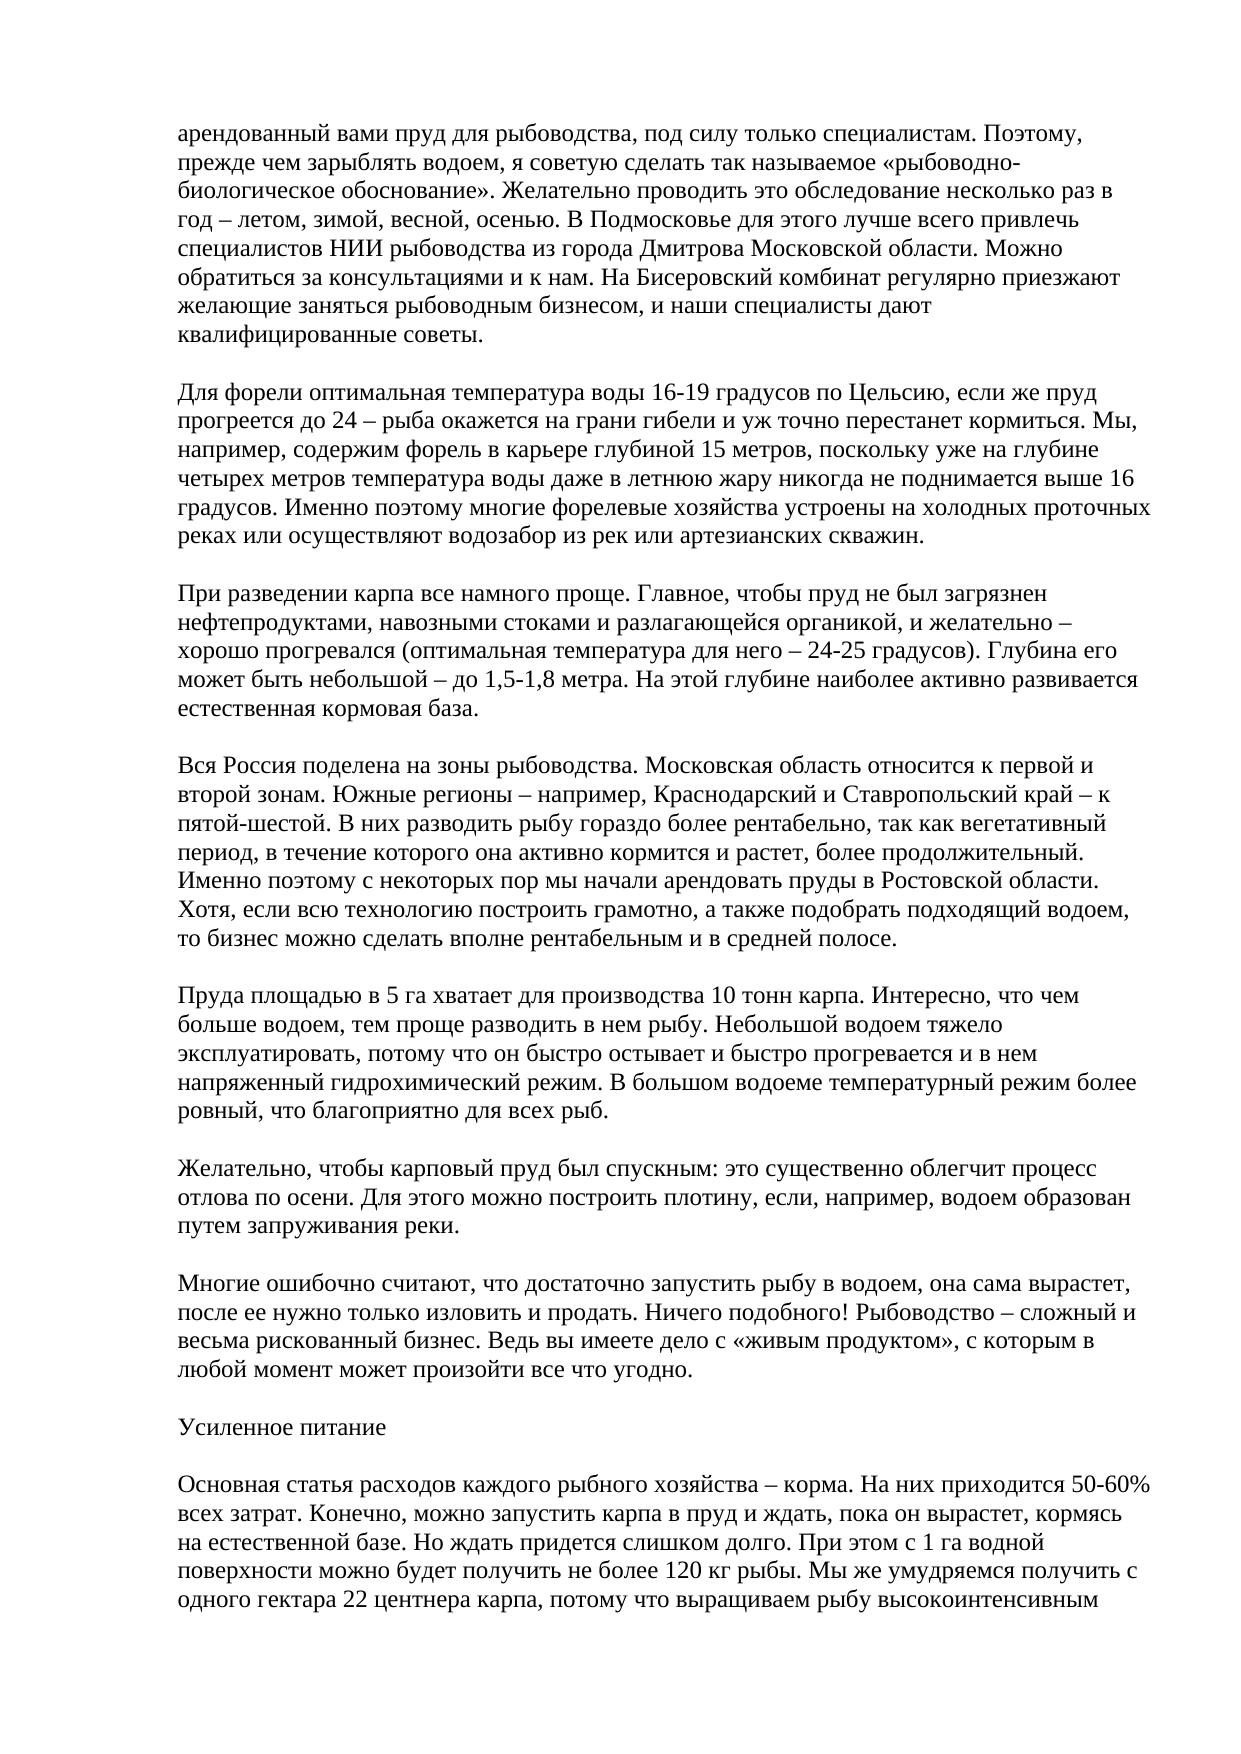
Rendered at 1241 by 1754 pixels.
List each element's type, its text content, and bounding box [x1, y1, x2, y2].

text арендованный вами пруд для рыбоводства, под силу только специалистам. Поэтому, прежде чем зарыблять водоем, я советую сделать так называемое «рыбоводно-биологическое обоснование». Желательно проводить это обследование несколько раз в год – летом, зимой, весной, осенью. В Подмосковье для этого лучше всего привлечь специалистов НИИ рыбоводства из города Дмитрова Московской области. Можно обратиться за консультациями и к нам. На Бисеровский комбинат регулярно приезжают желающие заняться рыбоводным бизнесом, и наши специалисты дают квалифицированные советы. [177, 118, 1152, 348]
text Для форели оптимальная температура воды 16-19 градусов по Цельсию, если же пруд прогреется до 24 – рыба окажется на грани гибели и уж точно перестанет кормиться. Мы, например, содержим форель в карьере глубиной 15 метров, поскольку уже на глубине четырех метров температура воды даже в летнюю жару никогда не поднимается выше 16 градусов. Именно поэтому многие форелевые хозяйства устроены на холодных проточных реках или осуществляют водозабор из рек или артезианских скважин. [177, 377, 1152, 549]
text Пруда площадью в 5 га хватает для производства 10 тонн карпа. Интересно, что чем больше водоем, тем проще разводить в нем рыбу. Небольшой водоем тяжело эксплуатировать, потому что он быстро остывает и быстро прогревается и в нем напряженный гидрохимический режим. В большом водоеме температурный режим более ровный, что благоприятно для всех рыб. [177, 981, 1152, 1124]
text Вся Россия поделена на зоны рыбоводства. Московская область относится к первой и второй зонам. Южные регионы – например, Краснодарский и Ставропольский край – к пятой-шестой. В них разводить рыбу гораздо более рентабельно, так как вегетативный период, в течение которого она активно кормится и растет, более продолжительный. Именно поэтому с некоторых пор мы начали арендовать пруды в Ростовской области. Хотя, если всю технологию построить грамотно, а также подобрать подходящий водоем, то бизнес можно сделать вполне рентабельным и в средней полосе. [177, 751, 1152, 952]
text Основная статья расходов каждого рыбного хозяйства – корма. На них приходится 50-60% всех затрат. Конечно, можно запустить карпа в пруд и ждать, пока он вырастет, кормясь на естественной базе. Но ждать придется слишком долго. При этом с 1 га водной поверхности можно будет получить не более 120 кг рыбы. Мы же умудряемся получить с одного гектара 22 центнера карпа, потому что выращиваем рыбу высокоинтенсивным [177, 1469, 1152, 1613]
text При разведении карпа все намного проще. Главное, чтобы пруд не был загрязнен нефтепродуктами, навозными стоками и разлагающейся органикой, и желательно – хорошо прогревался (оптимальная температура для него – 24-25 градусов). Глубина его может быть небольшой – до 1,5-1,8 метра. На этой глубине наиболее активно развивается естественная кормовая база. [177, 578, 1152, 722]
text Многие ошибочно считают, что достаточно запустить рыбу в водоем, она сама вырастет, после ее нужно только изловить и продать. Ничего подобного! Рыбоводство – сложный и весьма рискованный бизнес. Ведь вы имеете дело с «живым продуктом», с которым в любой момент может произойти все что угодно. [177, 1268, 1152, 1383]
text Усиленное питание [177, 1412, 1152, 1441]
text Желательно, чтобы карповый пруд был спускным: это существенно облегчит процесс отлова по осени. Для этого можно построить плотину, если, например, водоем образован путем запруживания реки. [177, 1153, 1152, 1239]
